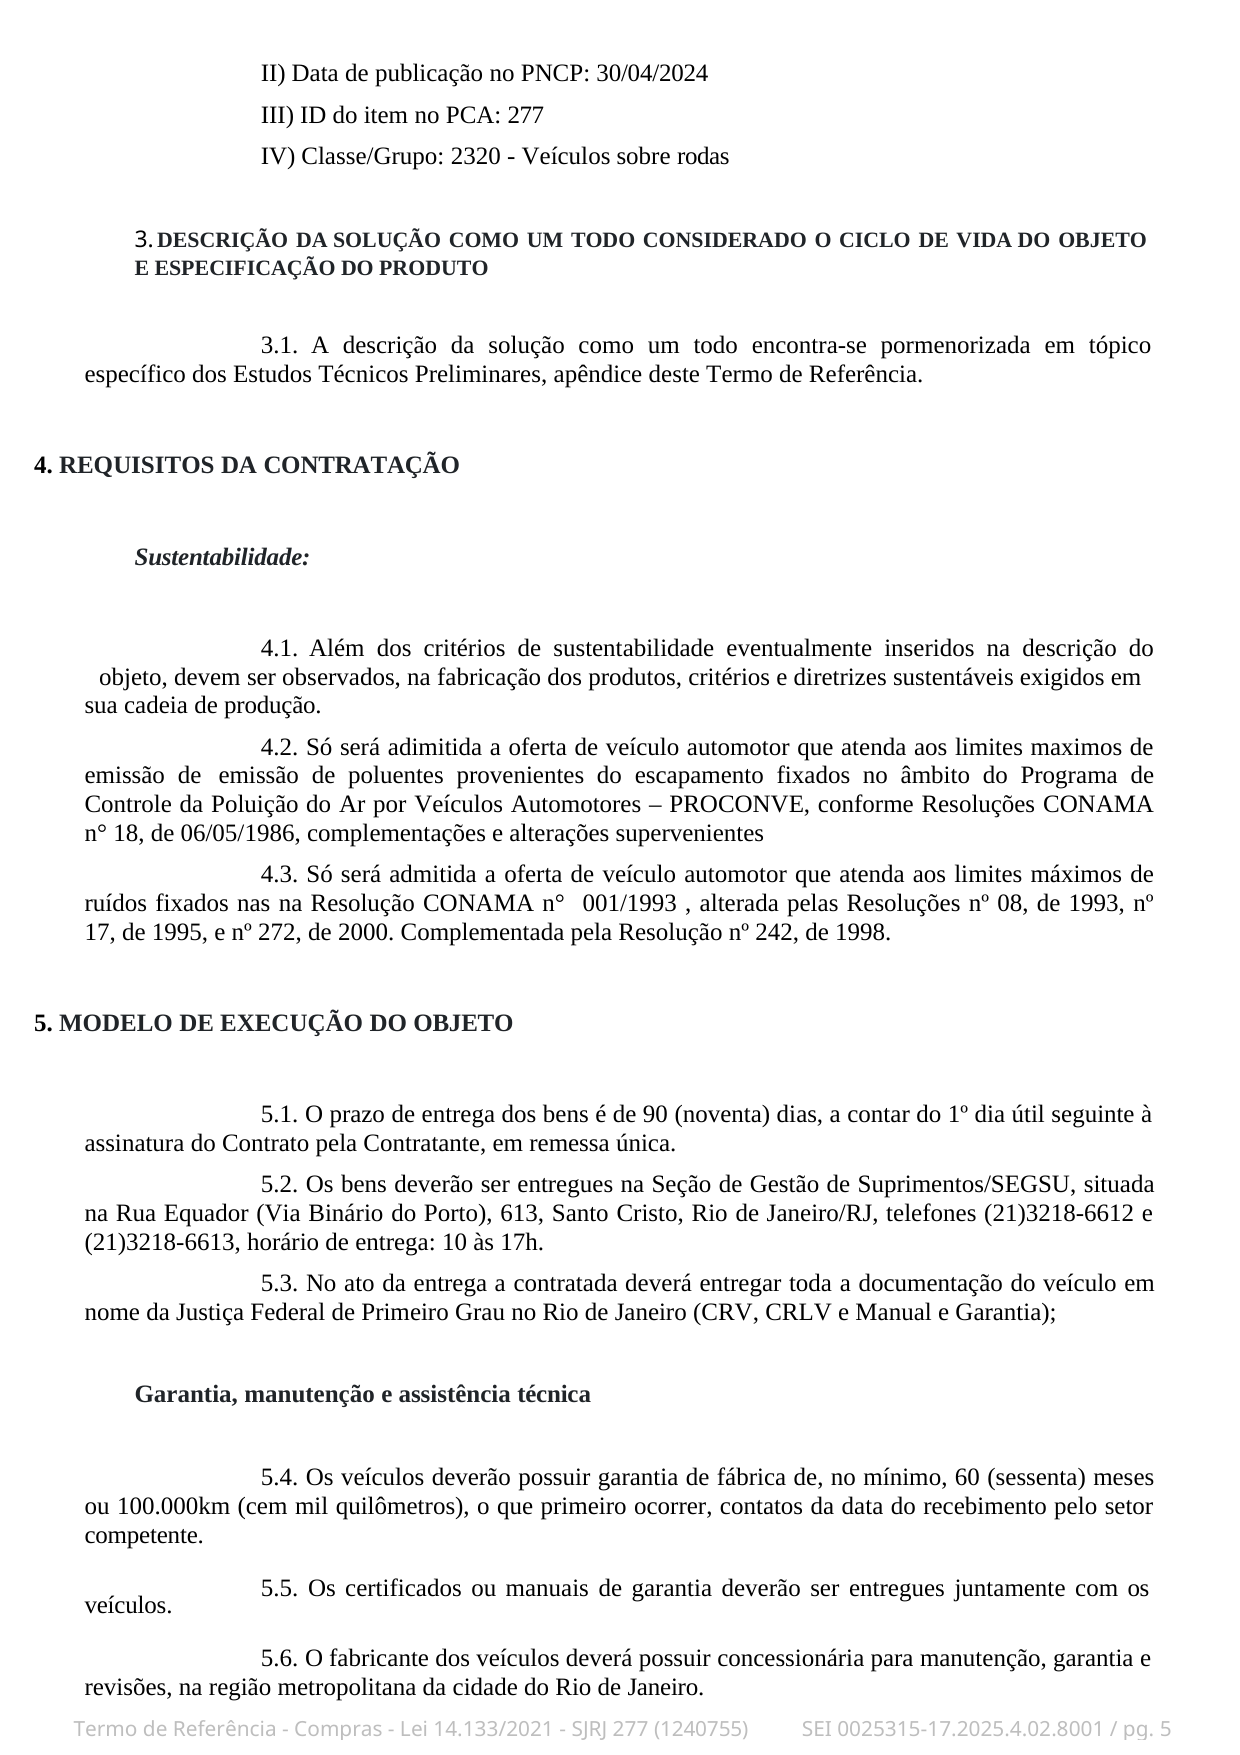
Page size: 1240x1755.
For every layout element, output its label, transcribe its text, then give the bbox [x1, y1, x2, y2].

list O prazo de entrega dos bens é de 90 (noventa) dias, a contar do 1º dia útil seguinte à assinatura do Contrato pela Contratante, em remessa única. [84, 1099, 1154, 1157]
list REQUISITOS DA CONTRATAÇÃO [34, 451, 1181, 479]
list MODELO DE EXECUÇÃO DO OBJETO [34, 1008, 1181, 1037]
list O fabricante dos veículos deverá possuir concessionária para manutenção, garantia e [261, 1643, 1181, 1672]
text revisões, na região metropolitana da cidade do Rio de Janeiro. [84, 1672, 1181, 1701]
subtitle Sustentabilidade: [134, 542, 1181, 571]
list Classe/Grupo: 2320 - Veículos sobre rodas [261, 141, 1181, 170]
list Só será admitida a oferta de veículo automotor que atenda aos limites máximos de ruídos fixados nas na Resolução CONAMA n° 001/1993 , alterada pelas Resoluções nº 08, de 1993, nº 17, de 1995, e nº 272, de 2000. Complementada pela Resolução nº 242, de 1998. [84, 859, 1155, 946]
text sua cadeia de produção. [84, 691, 1181, 719]
text Garantia, manutenção e assistência técnica [134, 1379, 1181, 1408]
list Os veículos deverão possuir garantia de fábrica de, no mínimo, 60 (sessenta) meses ou 100.000km (cem mil quilômetros), o que primeiro ocorrer, contatos da data do recebimento pelo setor competente. [84, 1462, 1155, 1548]
list Os certificados ou manuais de garantia deverão ser entregues juntamente com os [261, 1573, 1181, 1602]
list Data de publicação no PNCP: 30/04/2024 [261, 58, 1181, 87]
list Os bens deverão ser entregues na Seção de Gestão de Suprimentos/SEGSU, situada na Rua Equador (Via Binário do Porto), 613, Santo Cristo, Rio de Janeiro/RJ, telefones (21)3218-6612 e (21)3218-6613, horário de entrega: 10 às 17h. [84, 1169, 1156, 1256]
list ID do item no PCA: 277 [261, 100, 1181, 128]
list DESCRIÇÃO DA SOLUÇÃO COMO UM TODO CONSIDERADO O CICLO DE VIDA DO OBJETO E ESPECIFICAÇÃO DO PRODUTO [134, 223, 1152, 280]
list Além dos critérios de sustentabilidade eventualmente inseridos na descrição do objeto, devem ser observados, na fabricação dos produtos, critérios e diretrizes sustentáveis exigidos em [99, 633, 1155, 691]
list No ato da entrega a contratada deverá entregar toda a documentação do veículo em nome da Justiça Federal de Primeiro Grau no Rio de Janeiro (CRV, CRLV e Manual e Garantia); [84, 1268, 1156, 1326]
text veículos. [84, 1590, 178, 1618]
list A descrição da solução como um todo encontra-se pormenorizada em tópico específico dos Estudos Técnicos Preliminares, apêndice deste Termo de Referência. [84, 331, 1152, 388]
list Só será adimitida a oferta de veículo automotor que atenda aos limites maximos de emissão de emissão de poluentes provenientes do escapamento fixados no âmbito do Programa de Controle da Poluição do Ar por Veículos Automotores – PROCONVE, conforme Resoluções CONAMA n° 18, de 06/05/1986, complementações e alterações supervenientes [84, 732, 1156, 847]
